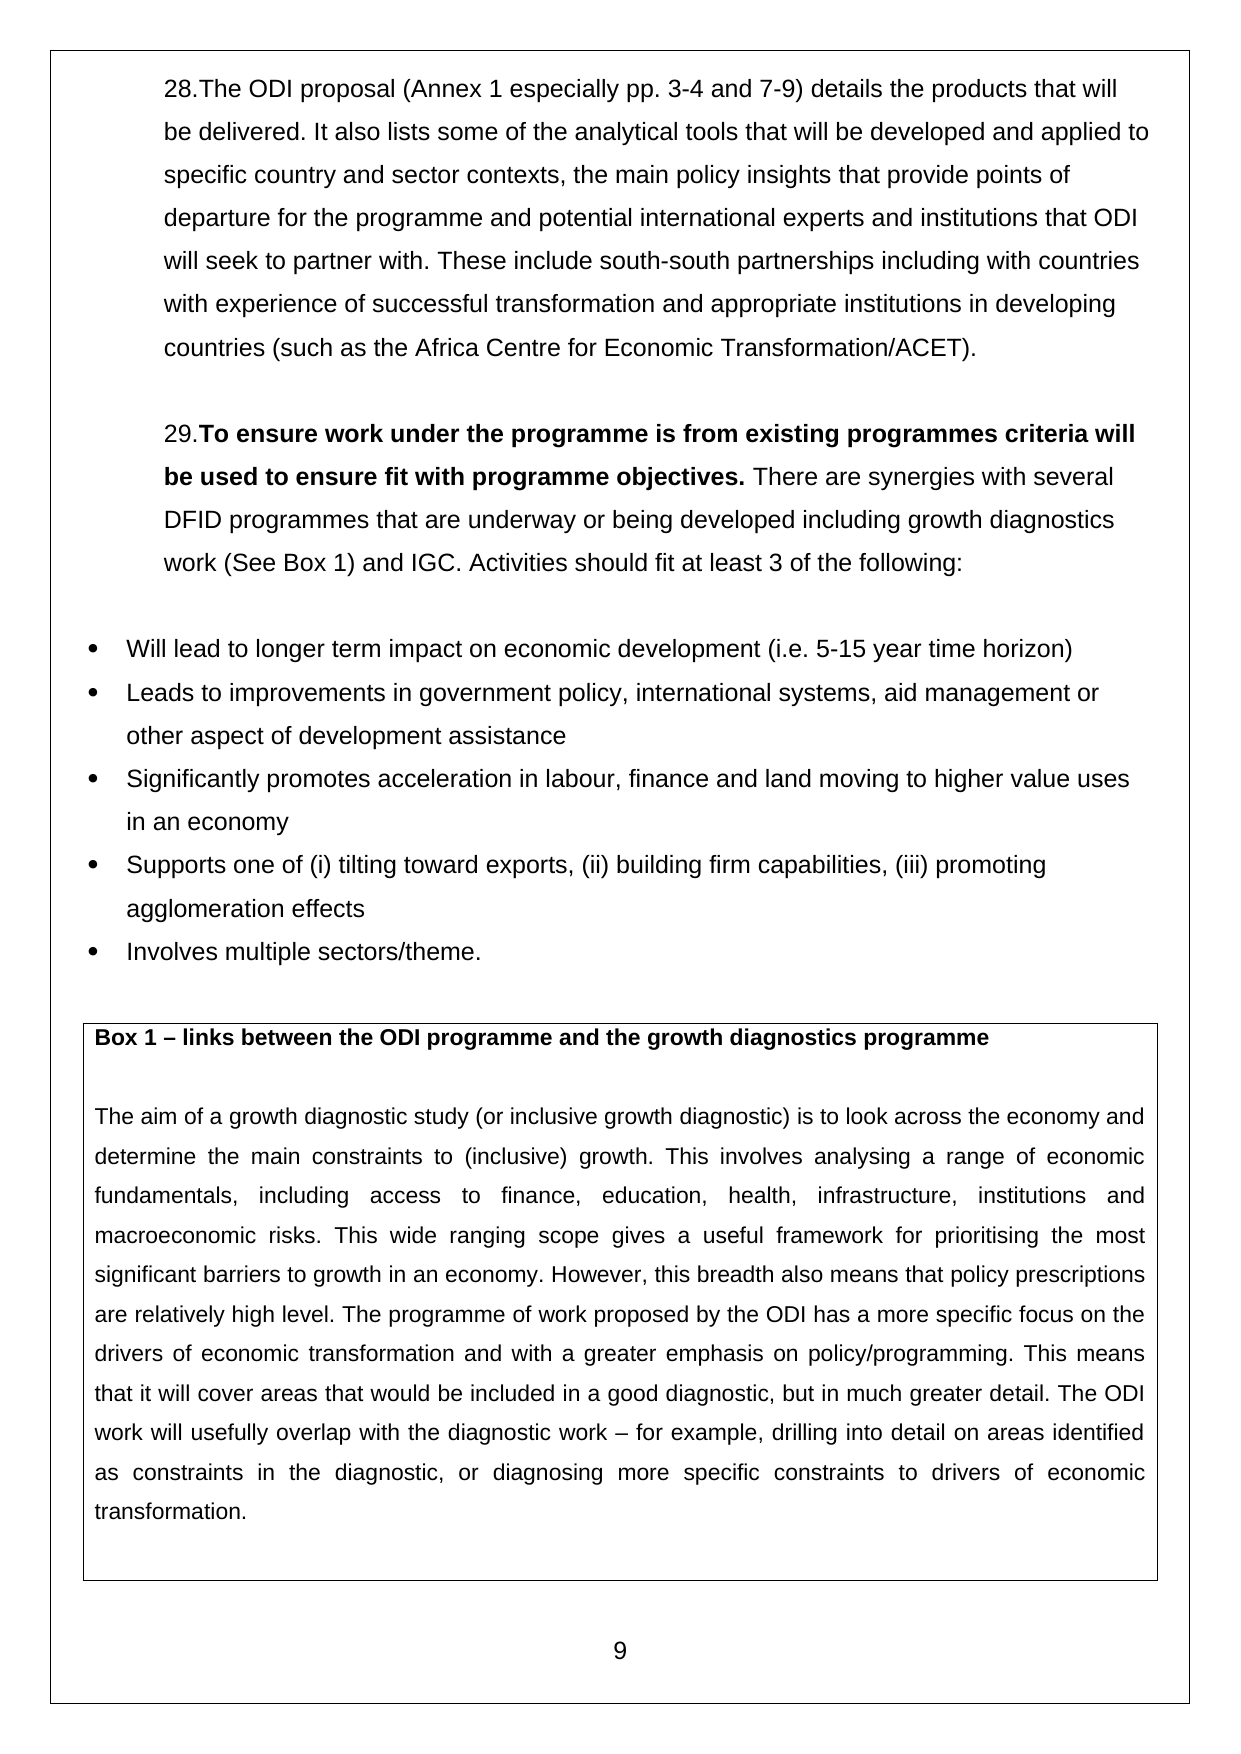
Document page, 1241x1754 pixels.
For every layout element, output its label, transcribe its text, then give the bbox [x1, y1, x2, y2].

list Will lead to longer term impact on economic development (i.e. 5-15 year time horizon) [89, 634, 1152, 663]
list To ensure work under the programme is from existing programmes criteria will be used to ensure fit with programme objectives. There are synergies with several DFID programmes that are underway or being developed including growth diagnostics work (See Box 1) and IGC. Activities should fit at least 3 of the following: [164, 419, 1152, 577]
list Supports one of (i) tilting toward exports, (ii) building firm capabilities, (iii) promoting agglomeration effects [89, 850, 1152, 922]
list Significantly promotes acceleration in labour, finance and land moving to higher value uses in an economy [89, 764, 1152, 836]
list The ODI proposal (Annex 1 especially pp. 3-4 and 7-9) details the products that will be delivered. It also lists some of the analytical tools that will be developed and applied to specific country and sector contexts, the main policy insights that provide points of departure for the programme and potential international experts and institutions that ODI will seek to partner with. These include south-south partnerships including with countries with experience of successful transformation and appropriate institutions in developing countries (such as the Africa Centre for Economic Transformation/ACET). [164, 74, 1152, 361]
list Leads to improvements in government policy, international systems, aid management or other aspect of development assistance [89, 678, 1152, 750]
table_header Box 1 – links between the ODI programme and the growth diagnostics programme The aim of a growth diagnostic study (or inclusive growth diagnostic) is to look across the economy and determine the main constraints to (inclusive) growth. This involves analysing a range of economic fundamentals, including access to finance, education, health, infrastructure, institutions and macroeconomic risks. This wide ranging scope gives a useful framework for prioritising the most significant barriers to growth in an economy. However, this breadth also means that policy prescriptions are relatively high level. The programme of work proposed by the ODI has a more specific focus on the drivers of economic transformation and with a greater emphasis on policy/programming. This means that it will cover areas that would be included in a good diagnostic, but in much greater detail. The ODI work will usefully overlap with the diagnostic work – for example, drilling into detail on areas identified as constraints in the diagnostic, or diagnosing more specific constraints to drivers of economic transformation. [84, 1024, 1157, 1580]
list Involves multiple sectors/theme. [89, 937, 1152, 966]
